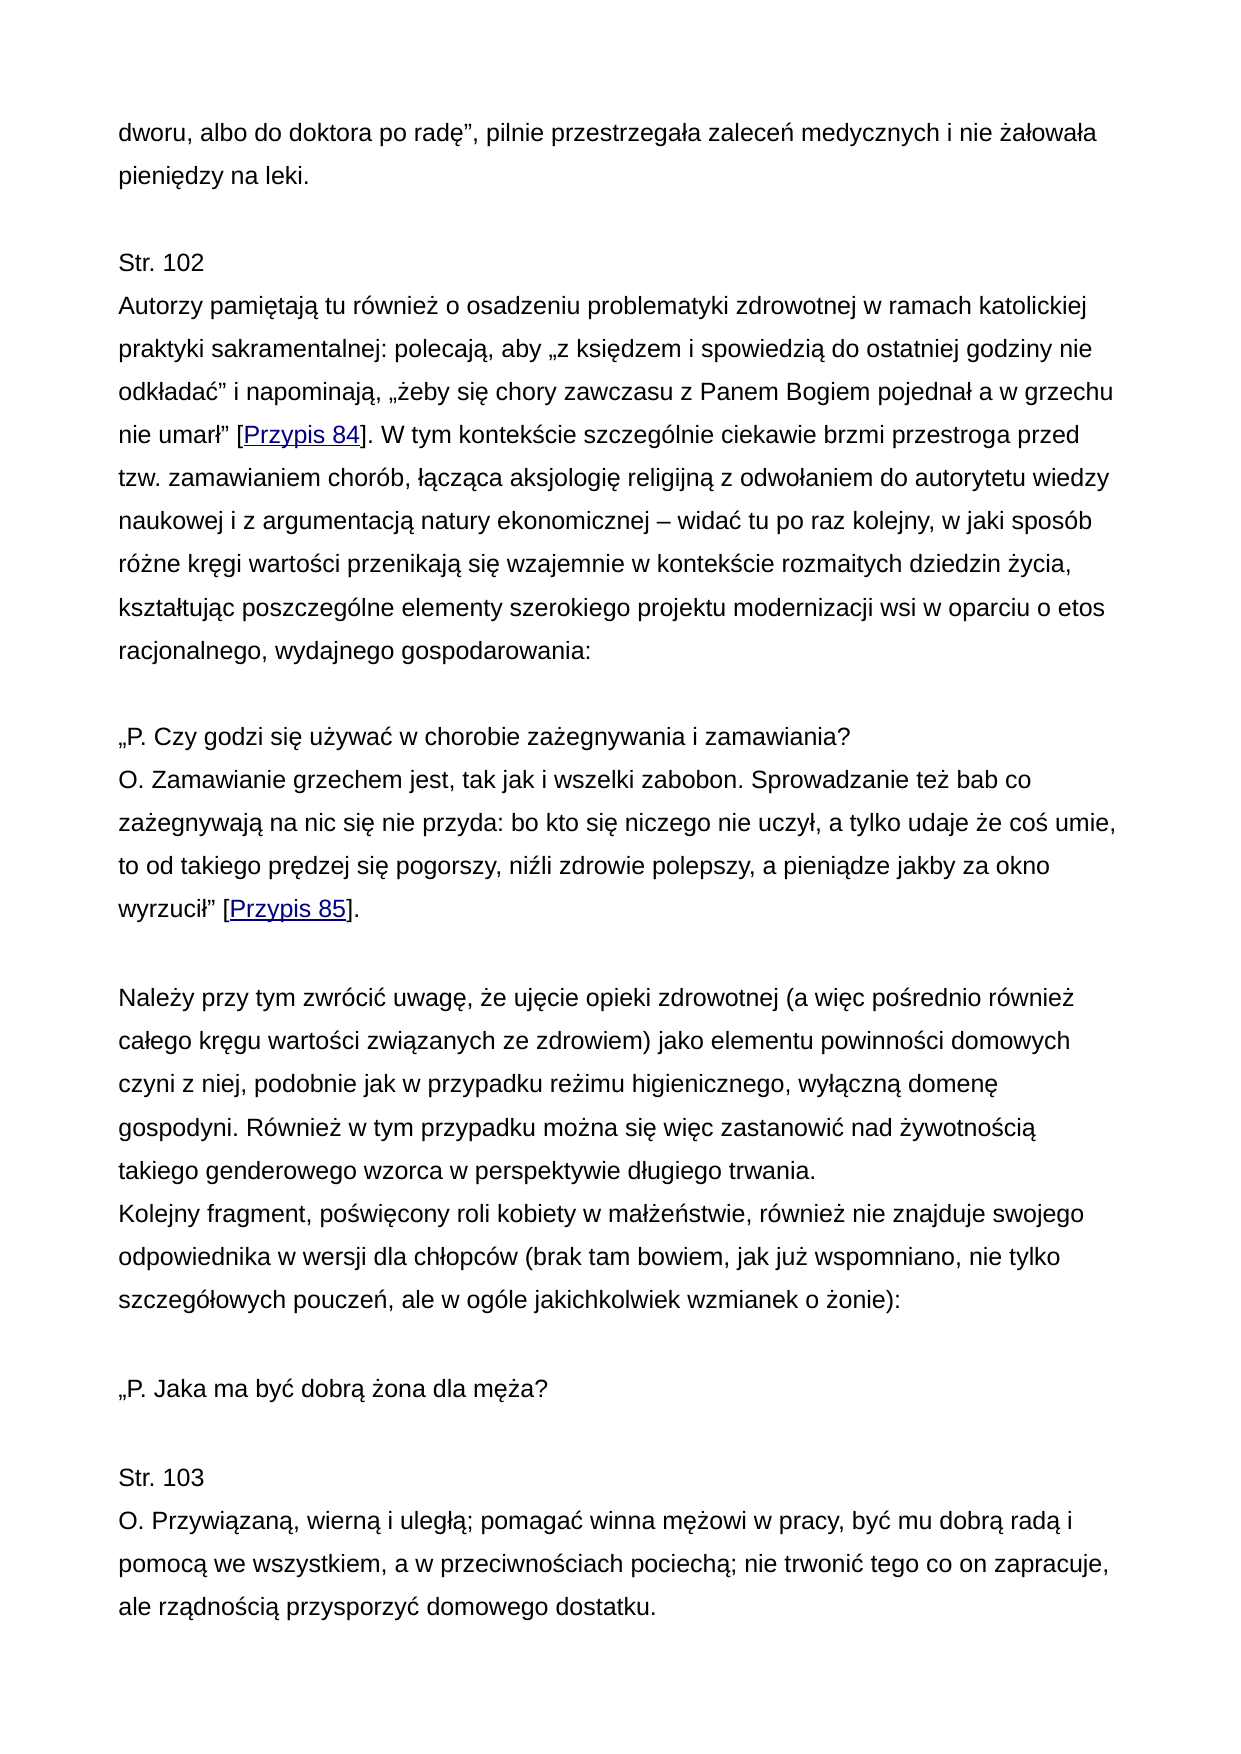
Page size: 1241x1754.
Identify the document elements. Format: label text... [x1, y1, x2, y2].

text Kolejny fragment, poświęcony roli kobiety w małżeństwie, również nie znajduje swojego odpowiednika w wersji dla chłopców (brak tam bowiem, jak już wspomniano, nie tylko szczegółowych pouczeń, ale w ogóle jakichkolwiek wzmianek o żonie): [118, 1199, 1122, 1314]
text Str. 103 [118, 1462, 1122, 1491]
text O. Przywiązaną, wierną i uległą; pomagać winna mężowi w pracy, być mu dobrą radą i pomocą we wszystkiem, a w przeciwnościach pociechą; nie trwonić tego co on zapracuje, ale rządnością przysporzyć domowego dostatku. [118, 1506, 1122, 1621]
text „P. Czy godzi się używać w chorobie zażegnywania i zamawiania? [118, 722, 1122, 751]
text dworu, albo do doktora po radę”, pilnie przestrzegała zaleceń medycznych i nie żałowała pieniędzy na leki. [118, 118, 1122, 190]
text Autorzy pamiętają tu również o osadzeniu problematyki zdrowotnej w ramach katolickiej praktyki sakramentalnej: polecają, aby „z księdzem i spowiedzią do ostatniej godziny nie odkładać” i napominają, „żeby się chory zawczasu z Panem Bogiem pojednał a w grzechu nie umarł” [Przypis 84]. W tym kontekście szczególnie ciekawie brzmi przestroga przed tzw. zamawianiem chorób, łącząca aksjologię religijną z odwołaniem do autorytetu wiedzy naukowej i z argumentacją natury ekonomicznej – widać tu po raz kolejny, w jaki sposób różne kręgi wartości przenikają się wzajemnie w kontekście rozmaitych dziedzin życia, kształtując poszczególne elementy szerokiego projektu modernizacji wsi w oparciu o etos racjonalnego, wydajnego gospodarowania: [118, 291, 1122, 664]
text Należy przy tym zwrócić uwagę, że ujęcie opieki zdrowotnej (a więc pośrednio również całego kręgu wartości związanych ze zdrowiem) jako elementu powinności domowych czyni z niej, podobnie jak w przypadku reżimu higienicznego, wyłączną domenę gospodyni. Również w tym przypadku można się więc zastanowić nad żywotnością takiego genderowego wzorca w perspektywie długiego trwania. [118, 983, 1122, 1184]
text O. Zamawianie grzechem jest, tak jak i wszelki zabobon. Sprowadzanie też bab co zażegnywają na nic się nie przyda: bo kto się niczego nie uczył, a tylko udaje że coś umie, to od takiego prędzej się pogorszy, niźli zdrowie polepszy, a pieniądze jakby za okno wyrzucił” [Przypis 85]. [118, 765, 1122, 923]
text „P. Jaka ma być dobrą żona dla męża? [118, 1374, 1122, 1402]
text Str. 102 [118, 247, 1122, 276]
